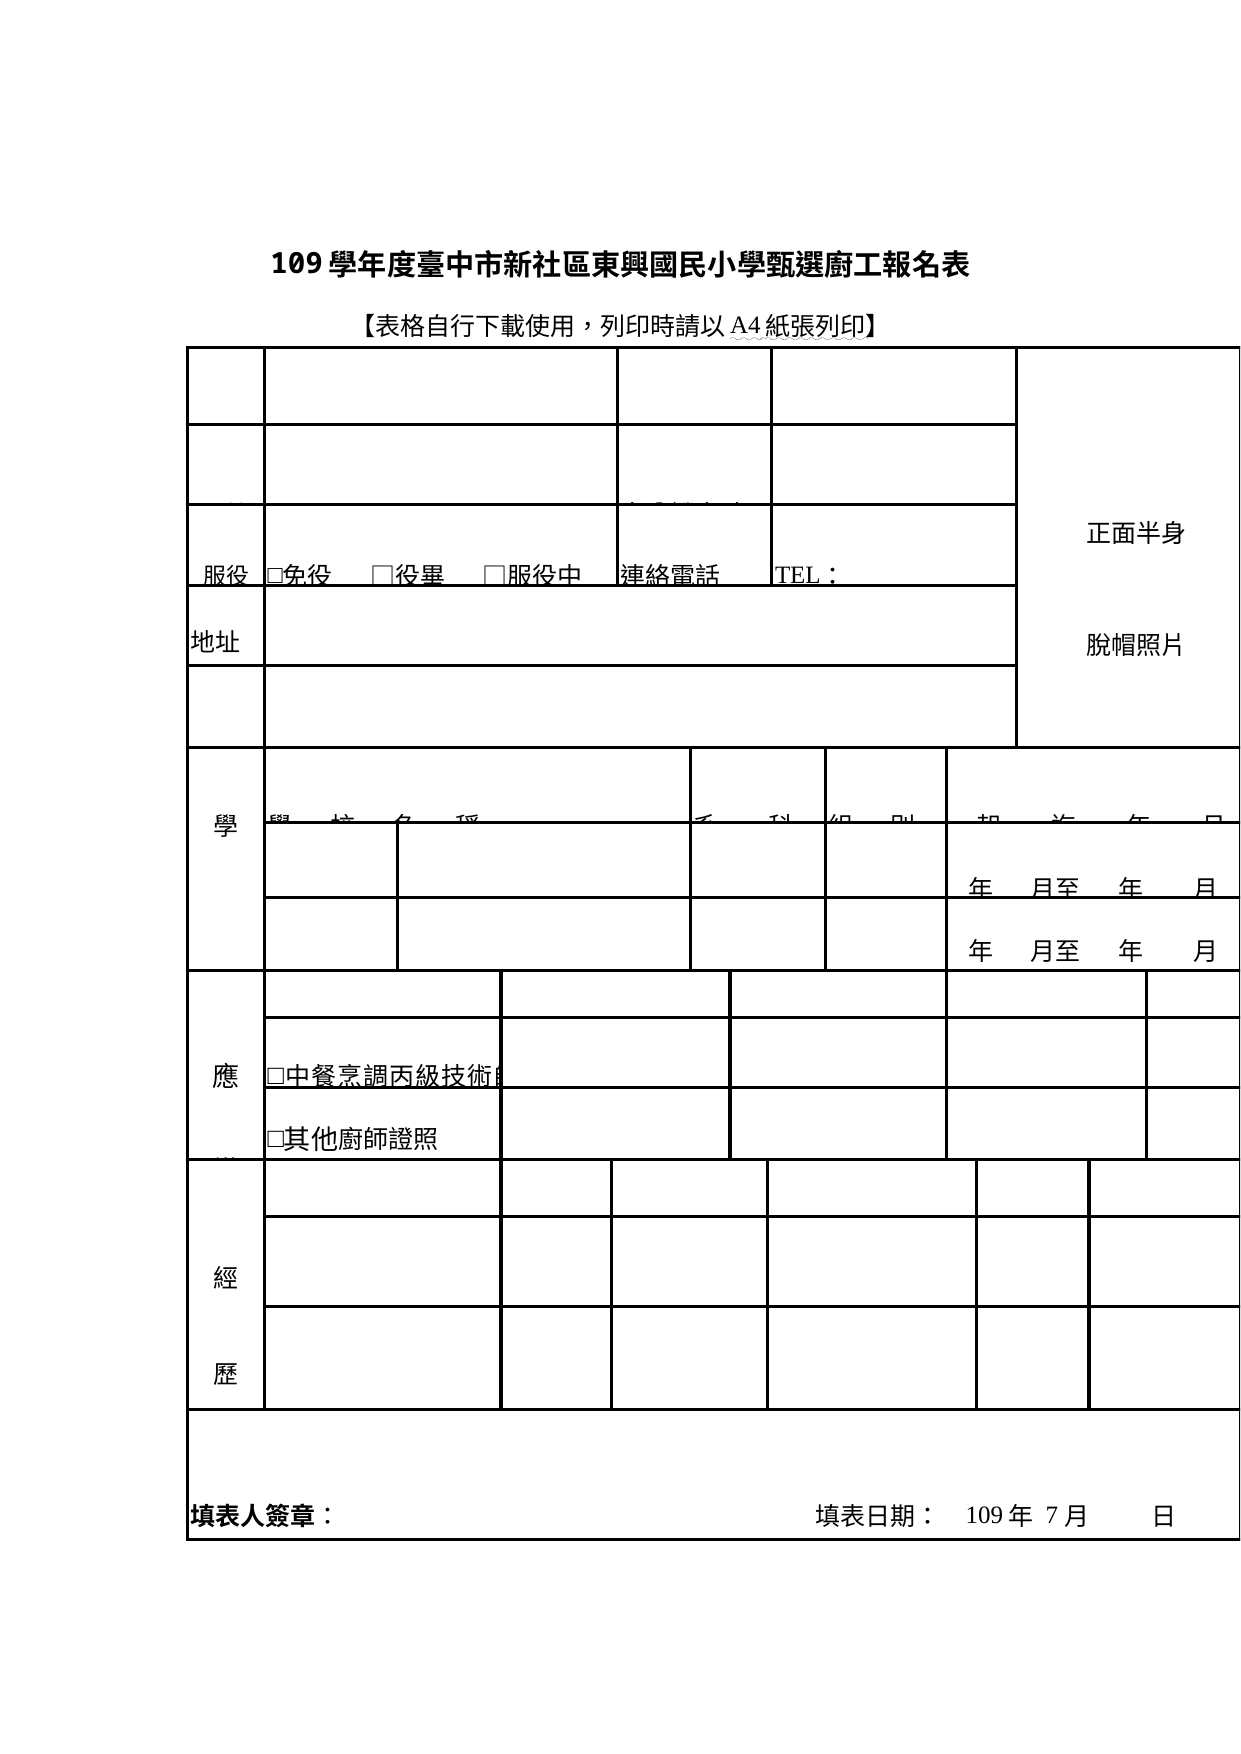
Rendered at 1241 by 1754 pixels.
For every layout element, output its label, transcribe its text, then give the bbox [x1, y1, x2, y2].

table_cell 曾服務之機關 [769, 1161, 975, 1215]
table_cell [266, 587, 1015, 664]
table_cell 現職機關 [189, 426, 263, 503]
table_cell 學 歷 [189, 749, 263, 969]
table_cell 填表人簽章： 填表日期： 109年 7 月 日 [189, 1411, 1239, 1538]
table_cell 備註 [1148, 972, 1239, 1016]
table_cell [978, 1218, 1087, 1304]
table_cell [266, 1308, 499, 1408]
table_cell 曾服務之機關 [266, 1161, 499, 1215]
table_cell 類 別 [266, 972, 499, 1016]
table_header 年 月 日 [773, 349, 1015, 422]
table_cell 職 稱 [503, 1161, 610, 1215]
table_cell [948, 1019, 1145, 1086]
table_cell [613, 1218, 766, 1304]
table_cell 服役 情形 [189, 506, 263, 584]
table_cell [266, 824, 396, 896]
table_cell [769, 1308, 975, 1408]
table_cell 發 證 日 期 [732, 972, 945, 1016]
text 109學年度臺中市新社區東興國民小學甄選廚工報名表 [187, 221, 1053, 283]
table_cell [1148, 1019, 1239, 1086]
table_header 姓 名 [189, 349, 263, 422]
table_cell [948, 1089, 1145, 1158]
table_cell 發 證 機 關 [948, 972, 1145, 1016]
table_header [266, 349, 616, 422]
table_cell [692, 824, 824, 896]
table_cell □免役 □役畢 □服役中 [266, 506, 616, 584]
table_cell 學 校 名 稱 [266, 749, 689, 821]
table_cell □中餐烹調丙級技術師證照 [266, 1019, 499, 1086]
table_cell 應 繳 驗 證 件 [189, 972, 263, 1158]
table_cell [978, 1308, 1087, 1408]
table_cell [1148, 1089, 1239, 1158]
table_cell [266, 1218, 499, 1304]
table_cell [769, 1218, 975, 1304]
table_cell [266, 899, 396, 969]
table_cell □其他廚師證照 [266, 1089, 499, 1158]
table_cell [503, 1019, 728, 1086]
table_cell [732, 1089, 945, 1158]
table_cell [613, 1308, 766, 1408]
table_cell 組 別 [827, 749, 945, 821]
table_cell 電子郵件 [189, 667, 263, 746]
table_cell 起 迄 年 月 [613, 1161, 766, 1215]
table_cell [266, 426, 616, 503]
table_cell 職 稱 [978, 1161, 1087, 1215]
table_cell 經 歷 [189, 1161, 263, 1408]
table_cell [732, 1019, 945, 1086]
table_cell [692, 899, 824, 969]
table_cell 年 月至 年 月 [948, 899, 1239, 969]
table_cell 地址 [189, 587, 263, 664]
table_cell [1091, 1218, 1239, 1304]
table_cell 證 書 字 號 [503, 972, 728, 1016]
table_cell 身分證字號 [619, 426, 770, 503]
table_header 正面半身 脫帽照片 [1018, 349, 1239, 746]
table_cell 連絡電話 [619, 506, 770, 584]
table_cell 年 月至 年 月 [948, 824, 1239, 896]
table_header 出生年月日 [619, 349, 770, 422]
table_cell 起 迄 年 月 [948, 749, 1239, 821]
table_cell [773, 426, 1015, 503]
table_cell [266, 667, 1015, 746]
table_cell 系 科 [692, 749, 824, 821]
table_cell TEL： 手機： [773, 506, 1015, 584]
table_cell 起 迄 年 月 [1091, 1161, 1239, 1215]
table_cell [827, 824, 945, 896]
table_cell [399, 824, 689, 896]
table_cell [503, 1218, 610, 1304]
table_cell [399, 899, 689, 969]
text 【表格自行下載使用，列印時請以A4紙張列印】 [187, 283, 1053, 346]
table_cell [503, 1308, 610, 1408]
table_cell [1091, 1308, 1239, 1408]
table_cell [503, 1089, 728, 1158]
table_cell [827, 899, 945, 969]
